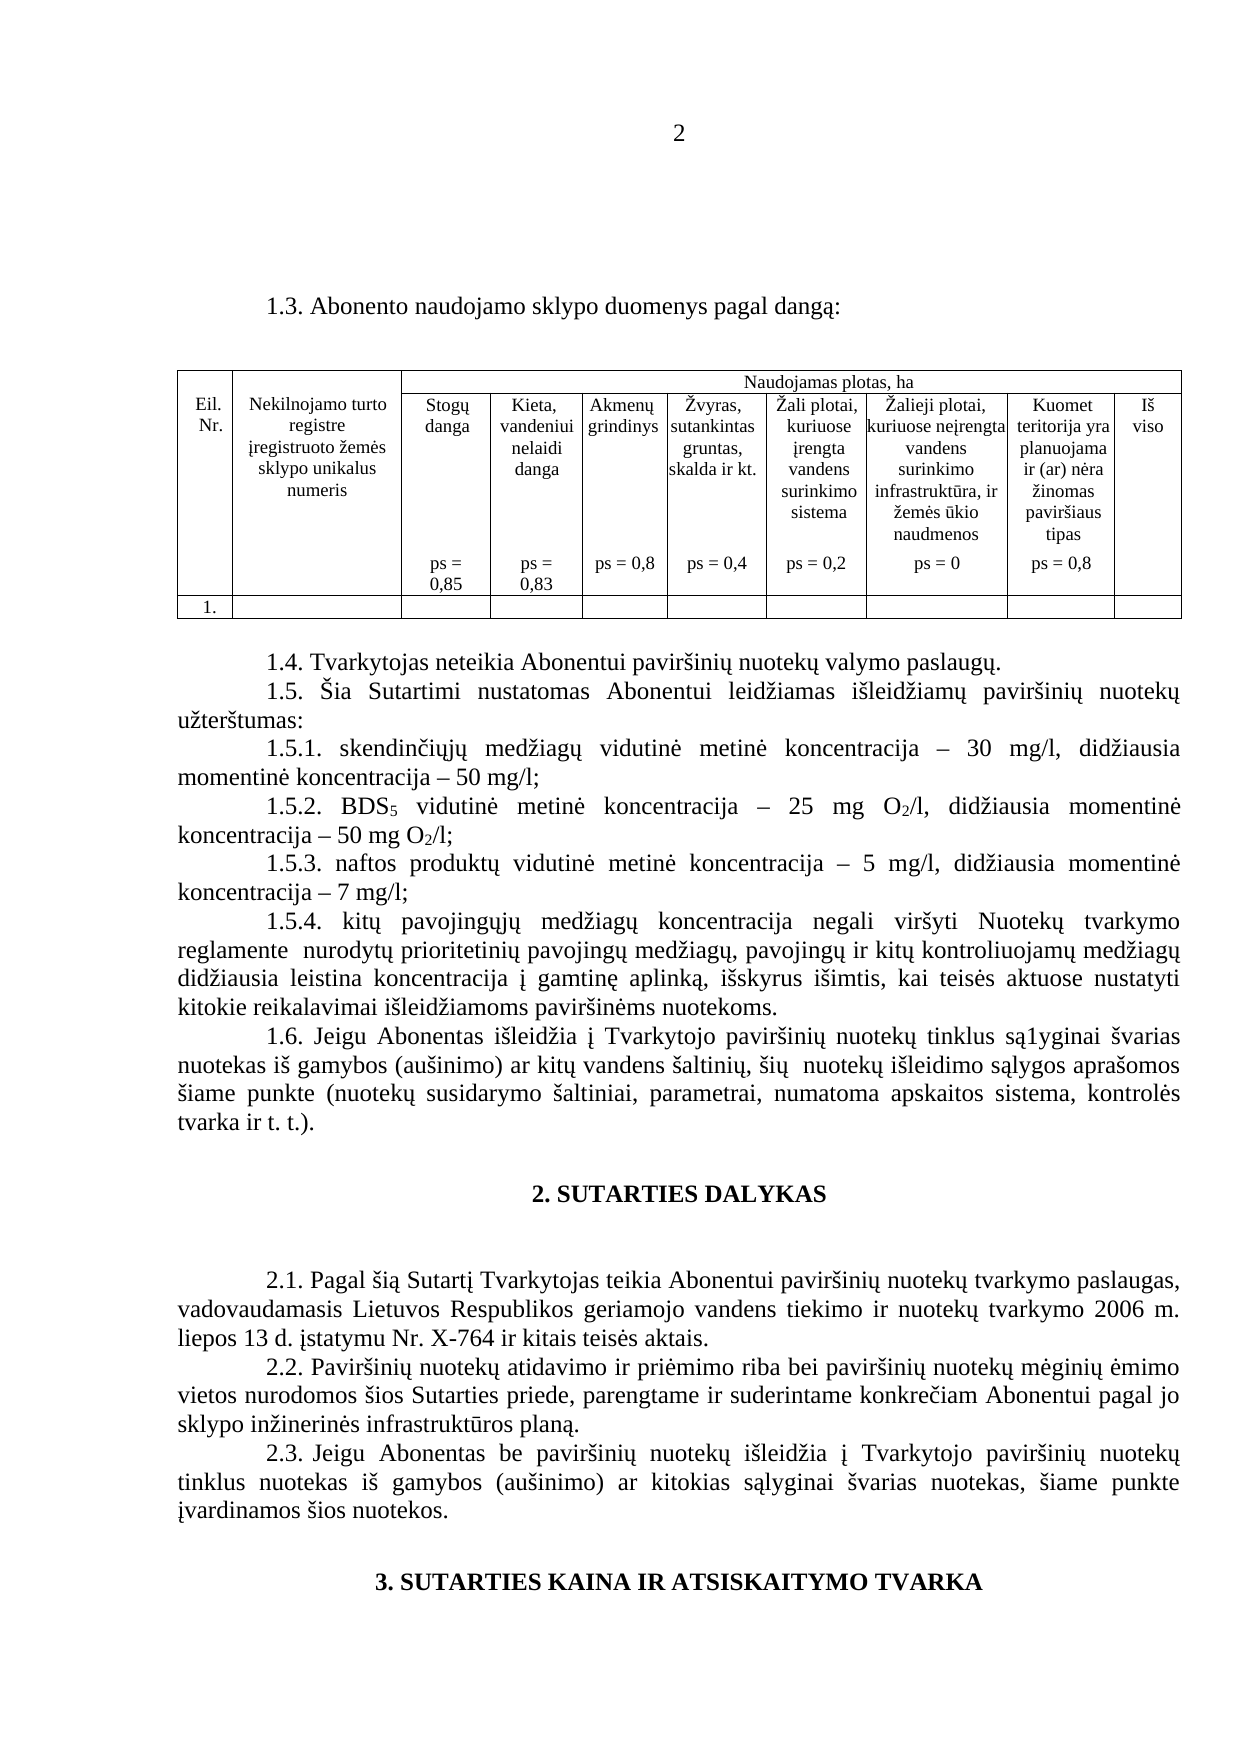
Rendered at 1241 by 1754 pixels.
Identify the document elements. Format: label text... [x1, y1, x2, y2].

table_cell [1115, 596, 1181, 617]
text 2.1. Pagal šią Sutartį Tvarkytojas teikia Abonentui paviršinių nuotekų tvarkymo paslaugas, vadovaudamasis Lietuvos Respublikos geriamojo vandens tiekimo ir nuotekų tvarkymo 2006 m. liepos 13 d. įstatymu Nr. X-764 ir kitais teisės aktais. [177, 1265, 1181, 1352]
table_cell Žali plotai, kuriuose įrengta vandens surinkimo sistema [767, 394, 866, 552]
table_cell Kieta, vandeniui nelaidi danga [491, 394, 582, 552]
table_cell ps = 0,83 [491, 552, 582, 595]
table_cell ps = 0,85 [402, 552, 490, 595]
table_cell Akmenų grindinys [583, 394, 667, 552]
table_cell ps = 0,2 [767, 552, 866, 595]
table_cell [233, 596, 401, 617]
table_cell [1115, 552, 1181, 595]
table_cell ps = 0,8 [1008, 552, 1114, 595]
table_cell [867, 596, 1007, 617]
text 1.5.3. naftos produktų vidutinė metinė koncentracija – 5 mg/l, didžiausia momentinė koncentracija – 7 mg/l; [177, 848, 1181, 906]
table_cell Iš viso [1115, 394, 1181, 552]
table_cell 1. [178, 596, 232, 617]
text 1.6. Jeigu Abonentas išleidžia į Tvarkytojo paviršinių nuotekų tinklus są1yginai švarias nuotekas iš gamybos (aušinimo) ar kitų vandens šaltinių, šių nuotekų išleidimo sąlygos aprašomos šiame punkte (nuotekų susidarymo šaltiniai, parametrai, numatoma apskaitos sistema, kontrolės tvarka ir t. t.). [177, 1021, 1181, 1136]
table_cell Kuomet teritorija yra planuojama ir (ar) nėra žinomas paviršiaus tipas [1008, 394, 1114, 552]
text 1.4. Tvarkytojas neteikia Abonentui paviršinių nuotekų valymo paslaugų. [177, 647, 1181, 676]
table_cell ps = 0,4 [668, 552, 766, 595]
table_header Eil. Nr. [178, 371, 232, 552]
table_cell [402, 596, 490, 617]
table_cell Žalieji plotai, kuriuose neįrengta vandens surinkimo infrastruktūra, ir žemės ūkio naudmenos [867, 394, 1007, 552]
table_cell [583, 596, 667, 617]
table_cell [668, 596, 766, 617]
text 2.3. Jeigu Abonentas be paviršinių nuotekų išleidžia į Tvarkytojo paviršinių nuotekų tinklus nuotekas iš gamybos (aušinimo) ar kitokias sąlyginai švarias nuotekas, šiame punkte įvardinamos šios nuotekos. [177, 1438, 1181, 1524]
table_cell [491, 596, 582, 617]
table_cell [233, 552, 401, 595]
text 1.5.4. kitų pavojingųjų medžiagų koncentracija negali viršyti Nuotekų tvarkymo reglamente nurodytų prioritetinių pavojingų medžiagų, pavojingų ir kitų kontroliuojamų medžiagų didžiausia leistina koncentracija į gamtinę aplinką, išskyrus išimtis, kai teisės aktuose nustatyti kitokie reikalavimai išleidžiamoms paviršinėms nuotekoms. [177, 906, 1181, 1021]
table_cell Stogų danga [402, 394, 490, 552]
text 1.5.1. skendinčiųjų medžiagų vidutinė metinė koncentracija – 30 mg/l, didžiausia momentinė koncentracija – 50 mg/l; [177, 733, 1181, 791]
text 3. SUTARTIES KAINA IR ATSISKAITYMO TVARKA [177, 1567, 1181, 1596]
text 1.3. Abonento naudojamo sklypo duomenys pagal dangą: [252, 291, 1181, 319]
table_cell [1008, 596, 1114, 617]
table_cell [178, 552, 232, 595]
table_cell Žvyras, sutankintas gruntas, skalda ir kt. [668, 394, 766, 552]
text 1.5. Šia Sutartimi nustatomas Abonentui leidžiamas išleidžiamų paviršinių nuotekų užterštumas: [177, 676, 1181, 733]
text 2.2. Paviršinių nuotekų atidavimo ir priėmimo riba bei paviršinių nuotekų mėginių ėmimo vietos nurodomos šios Sutarties priede, parengtame ir suderintame konkrečiam Abonentui pagal jo sklypo inžinerinės infrastruktūros planą. [177, 1352, 1181, 1438]
table_cell ps = 0,8 [583, 552, 667, 595]
text 1.5.2. BDS5 vidutinė metinė koncentracija – 25 mg O2/l, didžiausia momentinė koncentracija – 50 mg O2/l; [177, 791, 1181, 848]
table_header Nekilnojamo turto registre įregistruoto žemės sklypo unikalus numeris [233, 371, 401, 552]
table_header Naudojamas plotas, ha [402, 371, 1181, 392]
table_cell [767, 596, 866, 617]
table_cell ps = 0 [867, 552, 1007, 595]
text 2. SUTARTIES DALYKAS [177, 1179, 1181, 1208]
